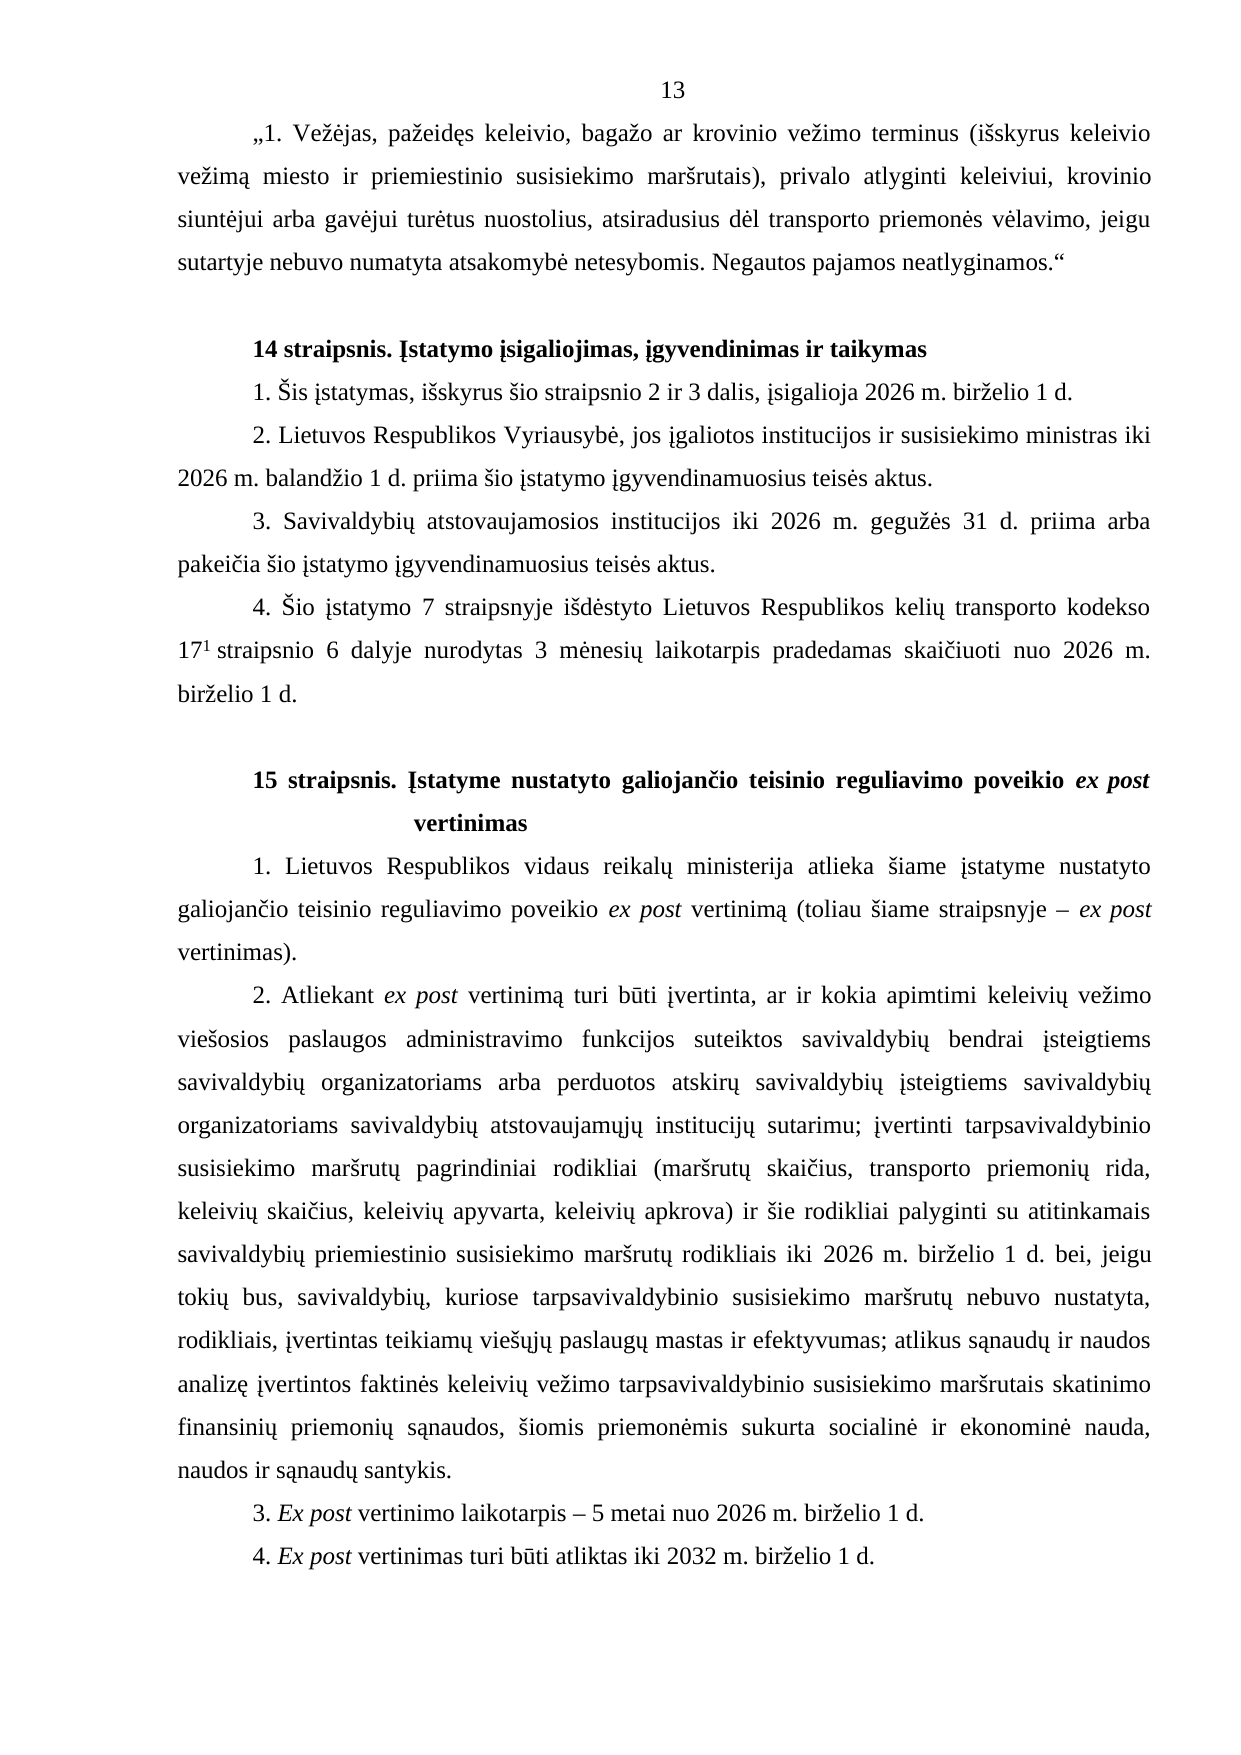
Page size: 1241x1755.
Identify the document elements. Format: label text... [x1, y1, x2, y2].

text 2. Lietuvos Respublikos Vyriausybė, jos įgaliotos institucijos ir susisiekimo ministras iki 2026 m. balandžio 1 d. priima šio įstatymo įgyvendinamuosius teisės aktus. [177, 420, 1152, 492]
text 15 straipsnis. Įstatyme nustatyto galiojančio teisinio reguliavimo poveikio ex post vertinimas [252, 765, 1152, 837]
text 1. Šis įstatymas, išskyrus šio straipsnio 2 ir 3 dalis, įsigalioja 2026 m. birželio 1 d. [177, 377, 1152, 406]
text 3. Ex post vertinimo laikotarpis – 5 metai nuo 2026 m. birželio 1 d. [177, 1498, 1152, 1527]
text 3. Savivaldybių atstovaujamosios institucijos iki 2026 m. gegužės 31 d. priima arba pakeičia šio įstatymo įgyvendinamuosius teisės aktus. [177, 506, 1152, 578]
text 14 straipsnis. Įstatymo įsigaliojimas, įgyvendinimas ir taikymas [177, 334, 1152, 362]
text „1. Vežėjas, pažeidęs keleivio, bagažo ar krovinio vežimo terminus (išskyrus keleivio vežimą miesto ir priemiestinio susisiekimo maršrutais), privalo atlyginti keleiviui, krovinio siuntėjui arba gavėjui turėtus nuostolius, atsiradusius dėl transporto priemonės vėlavimo, jeigu sutartyje nebuvo numatyta atsakomybė netesybomis. Negautos pajamos neatlyginamos.“ [177, 118, 1152, 276]
text 4. Ex post vertinimas turi būti atliktas iki 2032 m. birželio 1 d. [177, 1541, 1152, 1570]
text 1. Lietuvos Respublikos vidaus reikalų ministerija atlieka šiame įstatyme nustatyto galiojančio teisinio reguliavimo poveikio ex post vertinimą (toliau šiame straipsnyje – ex post vertinimas). [177, 851, 1152, 966]
text 4. Šio įstatymo 7 straipsnyje išdėstyto Lietuvos Respublikos kelių transporto kodekso 171 straipsnio 6 dalyje nurodytas 3 mėnesių laikotarpis pradedamas skaičiuoti nuo 2026 m. birželio 1 d. [177, 592, 1152, 707]
text 2. Atliekant ex post vertinimą turi būti įvertinta, ar ir kokia apimtimi keleivių vežimo viešosios paslaugos administravimo funkcijos suteiktos savivaldybių bendrai įsteigtiems savivaldybių organizatoriams arba perduotos atskirų savivaldybių įsteigtiems savivaldybių organizatoriams savivaldybių atstovaujamųjų institucijų sutarimu; įvertinti tarpsavivaldybinio susisiekimo maršrutų pagrindiniai rodikliai (maršrutų skaičius, transporto priemonių rida, keleivių skaičius, keleivių apyvarta, keleivių apkrova) ir šie rodikliai palyginti su atitinkamais savivaldybių priemiestinio susisiekimo maršrutų rodikliais iki 2026 m. birželio 1 d. bei, jeigu tokių bus, savivaldybių, kuriose tarpsavivaldybinio susisiekimo maršrutų nebuvo nustatyta, rodikliais, įvertintas teikiamų viešųjų paslaugų mastas ir efektyvumas; atlikus sąnaudų ir naudos analizę įvertintos faktinės keleivių vežimo tarpsavivaldybinio susisiekimo maršrutais skatinimo finansinių priemonių sąnaudos, šiomis priemonėmis sukurta socialinė ir ekonominė nauda, naudos ir sąnaudų santykis. [177, 981, 1152, 1484]
